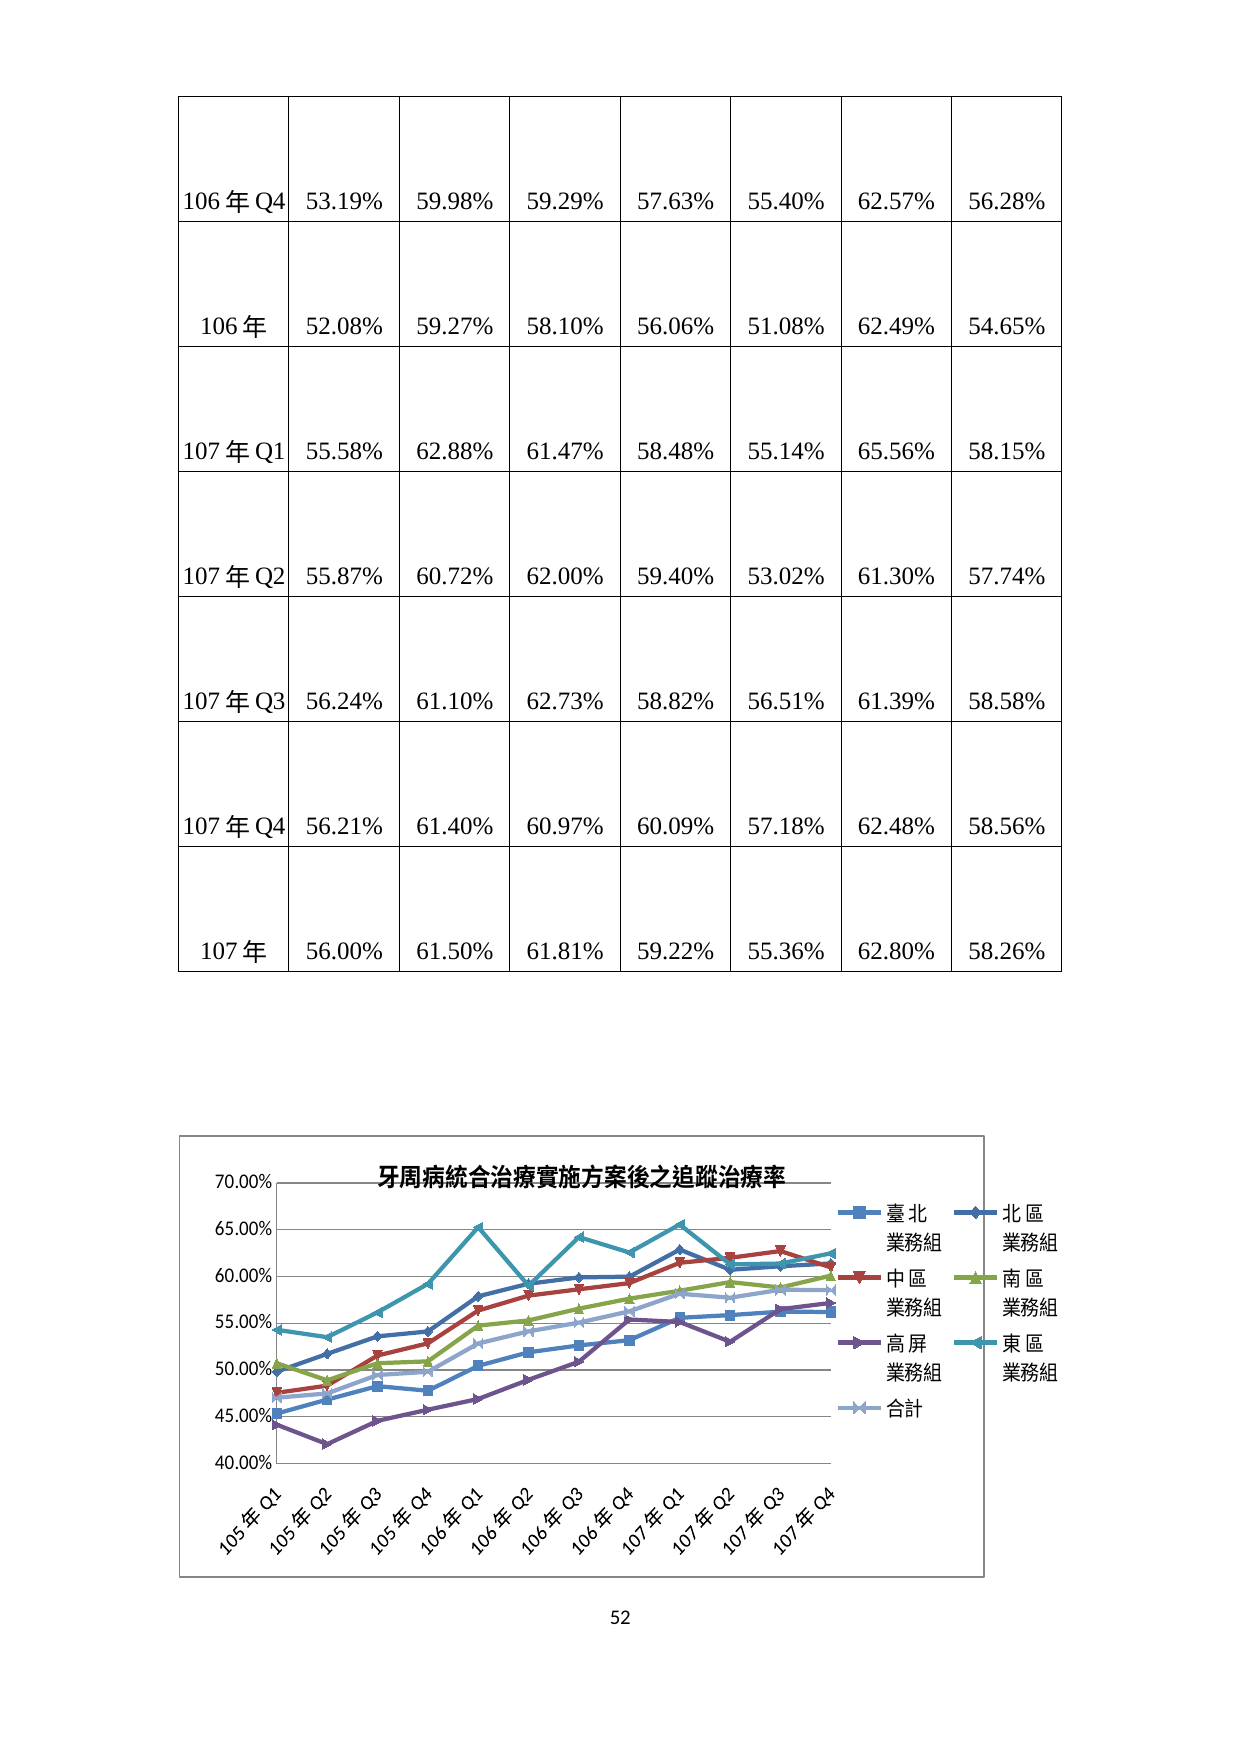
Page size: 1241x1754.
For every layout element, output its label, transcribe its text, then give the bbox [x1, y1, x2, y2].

table_cell 60.72% [400, 472, 509, 596]
table_cell 57.18% [731, 722, 841, 846]
table_cell 53.02% [731, 472, 841, 596]
table_cell 106年 [179, 222, 288, 346]
table_cell 62.00% [510, 472, 620, 596]
table_cell 59.98% [400, 97, 509, 221]
table_cell 58.58% [952, 597, 1061, 721]
table_cell 61.39% [842, 597, 951, 721]
table_cell 59.40% [621, 472, 730, 596]
table_cell 58.10% [510, 222, 620, 346]
table_cell 55.36% [731, 847, 841, 971]
table_cell 62.57% [842, 97, 951, 221]
table_cell 54.65% [952, 222, 1061, 346]
table_cell 56.06% [621, 222, 730, 346]
table_cell 58.26% [952, 847, 1061, 971]
table_cell 107年 [179, 847, 288, 971]
table_cell 58.56% [952, 722, 1061, 846]
table_cell 61.50% [400, 847, 509, 971]
table_cell 57.63% [621, 97, 730, 221]
table_cell 55.40% [731, 97, 841, 221]
table_cell 59.22% [621, 847, 730, 971]
table_cell 62.49% [842, 222, 951, 346]
table_header [176, 96, 1067, 1596]
table_cell 53.19% [289, 97, 399, 221]
table_cell 51.08% [731, 222, 841, 346]
table_cell 107年Q2 [179, 472, 288, 596]
table_cell 56.28% [952, 97, 1061, 221]
table_cell 52.08% [289, 222, 399, 346]
table_cell 62.48% [842, 722, 951, 846]
table_cell 56.21% [289, 722, 399, 846]
table_cell 56.51% [731, 597, 841, 721]
table_cell 106年Q4 [179, 97, 288, 221]
table_cell 61.10% [400, 597, 509, 721]
table_cell 61.81% [510, 847, 620, 971]
table_cell 58.15% [952, 347, 1061, 471]
table_cell 56.24% [289, 597, 399, 721]
table_cell 107年Q1 [179, 347, 288, 471]
table_cell 65.56% [842, 347, 951, 471]
table_cell 55.14% [731, 347, 841, 471]
table_cell 61.30% [842, 472, 951, 596]
table_cell 55.58% [289, 347, 399, 471]
table_cell 60.09% [621, 722, 730, 846]
table_cell 61.40% [400, 722, 509, 846]
table_cell 57.74% [952, 472, 1061, 596]
table_cell 62.88% [400, 347, 509, 471]
table_cell 59.27% [400, 222, 509, 346]
table_cell 55.87% [289, 472, 399, 596]
table_cell 107年Q3 [179, 597, 288, 721]
table_cell 62.80% [842, 847, 951, 971]
table_cell 107年Q4 [179, 722, 288, 846]
table_cell 59.29% [510, 97, 620, 221]
table_cell 60.97% [510, 722, 620, 846]
table_cell 56.00% [289, 847, 399, 971]
table_cell 61.47% [510, 347, 620, 471]
table_cell 58.48% [621, 347, 730, 471]
table_cell 62.73% [510, 597, 620, 721]
table_cell 58.82% [621, 597, 730, 721]
